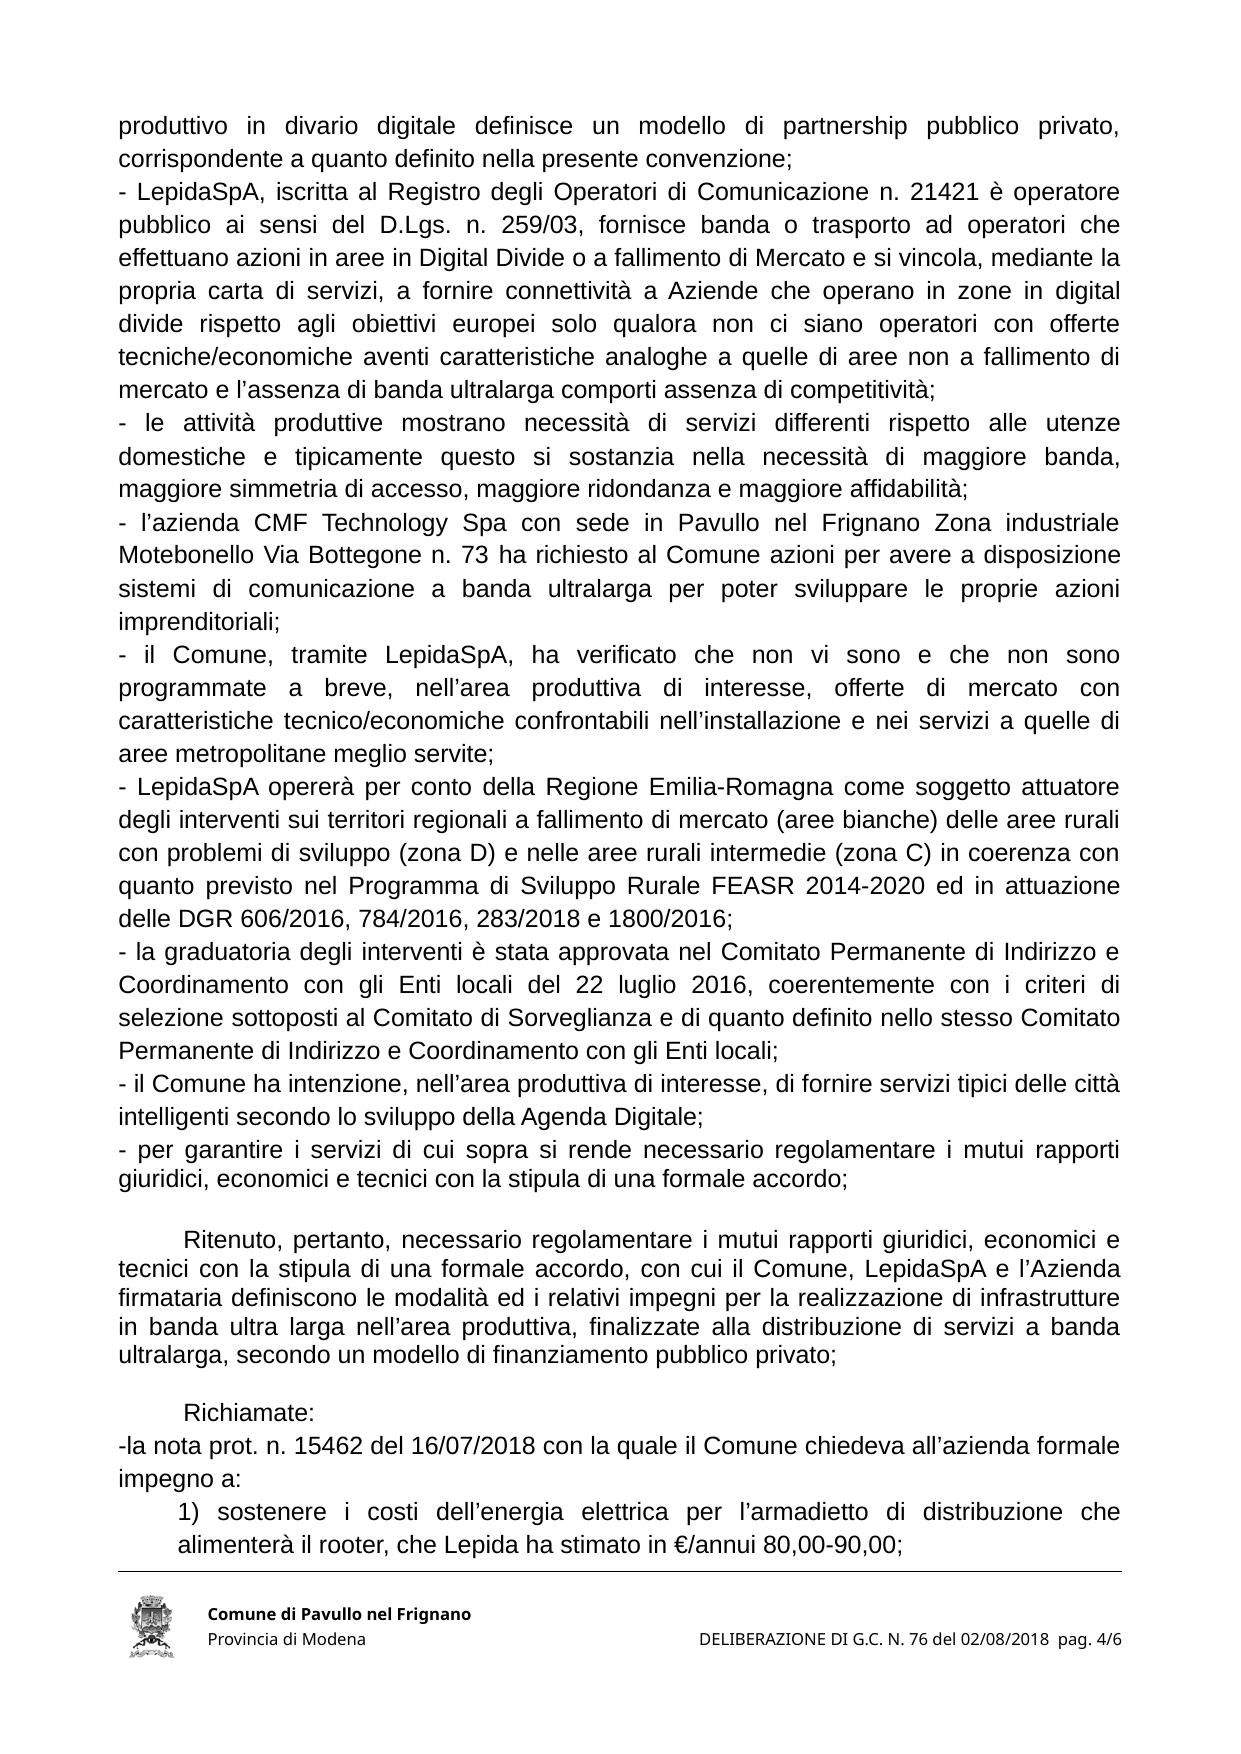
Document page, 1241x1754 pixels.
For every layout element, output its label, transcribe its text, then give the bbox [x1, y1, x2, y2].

picture [120, 1592, 183, 1665]
text - le attività produttive mostrano necessità di servizi differenti rispetto alle utenze domestiche e tipicamente questo si sostanzia nella necessità di maggiore banda, maggiore simmetria di accesso, maggiore ridondanza e maggiore affidabilità; [118, 408, 1122, 503]
text -la nota prot. n. 15462 del 16/07/2018 con la quale il Comune chiedeva all’azienda formale impegno a: [118, 1431, 1122, 1493]
text 1) sostenere i costi dell’energia elettrica per l’armadietto di distribuzione che alimenterà il rooter, che Lepida ha stimato in €/annui 80,00-90,00; [177, 1497, 1122, 1559]
text - per garantire i servizi di cui sopra si rende necessario regolamentare i mutui rapporti giuridici, economici e tecnici con la stipula di una formale accordo; [118, 1135, 1122, 1192]
text - il Comune, tramite LepidaSpA, ha verificato che non vi sono e che non sono programmate a breve, nell’area produttiva di interesse, offerte di mercato con caratteristiche tecnico/economiche confrontabili nell’installazione e nei servizi a quelle di aree metropolitane meglio servite; [118, 639, 1122, 767]
text produttivo in divario digitale definisce un modello di partnership pubblico privato, corrispondente a quanto definito nella presente convenzione; [118, 111, 1122, 173]
text - l’azienda CMF Technology Spa con sede in Pavullo nel Frignano Zona industriale Motebonello Via Bottegone n. 73 ha richiesto al Comune azioni per avere a disposizione sistemi di comunicazione a banda ultralarga per poter sviluppare le proprie azioni imprenditoriali; [118, 507, 1122, 635]
text Ritenuto, pertanto, necessario regolamentare i mutui rapporti giuridici, economici e tecnici con la stipula di una formale accordo, con cui il Comune, LepidaSpA e l’Azienda firmataria definiscono le modalità ed i relativi impegni per la realizzazione di infrastrutture in banda ultra larga nell’area produttiva, finalizzate alla distribuzione di servizi a banda ultralarga, secondo un modello di finanziamento pubblico privato; [118, 1225, 1122, 1369]
text - LepidaSpA, iscritta al Registro degli Operatori di Comunicazione n. 21421 è operatore pubblico ai sensi del D.Lgs. n. 259/03, fornisce banda o trasporto ad operatori che effettuano azioni in aree in Digital Divide o a fallimento di Mercato e si vincola, mediante la propria carta di servizi, a fornire connettività a Aziende che operano in zone in digital divide rispetto agli obiettivi europei solo qualora non ci siano operatori con offerte tecniche/economiche aventi caratteristiche analoghe a quelle di aree non a fallimento di mercato e l’assenza di banda ultralarga comporti assenza di competitività; [118, 177, 1122, 404]
text - il Comune ha intenzione, nell’area produttiva di interesse, di fornire servizi tipici delle città intelligenti secondo lo sviluppo della Agenda Digitale; [118, 1069, 1122, 1131]
text - LepidaSpA opererà per conto della Regione Emilia-Romagna come soggetto attuatore degli interventi sui territori regionali a fallimento di mercato (aree bianche) delle aree rurali con problemi di sviluppo (zona D) e nelle aree rurali intermedie (zona C) in coerenza con quanto previsto nel Programma di Sviluppo Rurale FEASR 2014-2020 ed in attuazione delle DGR 606/2016, 784/2016, 283/2018 e 1800/2016; [118, 772, 1122, 932]
text Richiamate: [118, 1398, 1122, 1427]
text - la graduatoria degli interventi è stata approvata nel Comitato Permanente di Indirizzo e Coordinamento con gli Enti locali del 22 luglio 2016, coerentemente con i criteri di selezione sottoposti al Comitato di Sorveglianza e di quanto definito nello stesso Comitato Permanente di Indirizzo e Coordinamento con gli Enti locali; [118, 937, 1122, 1064]
